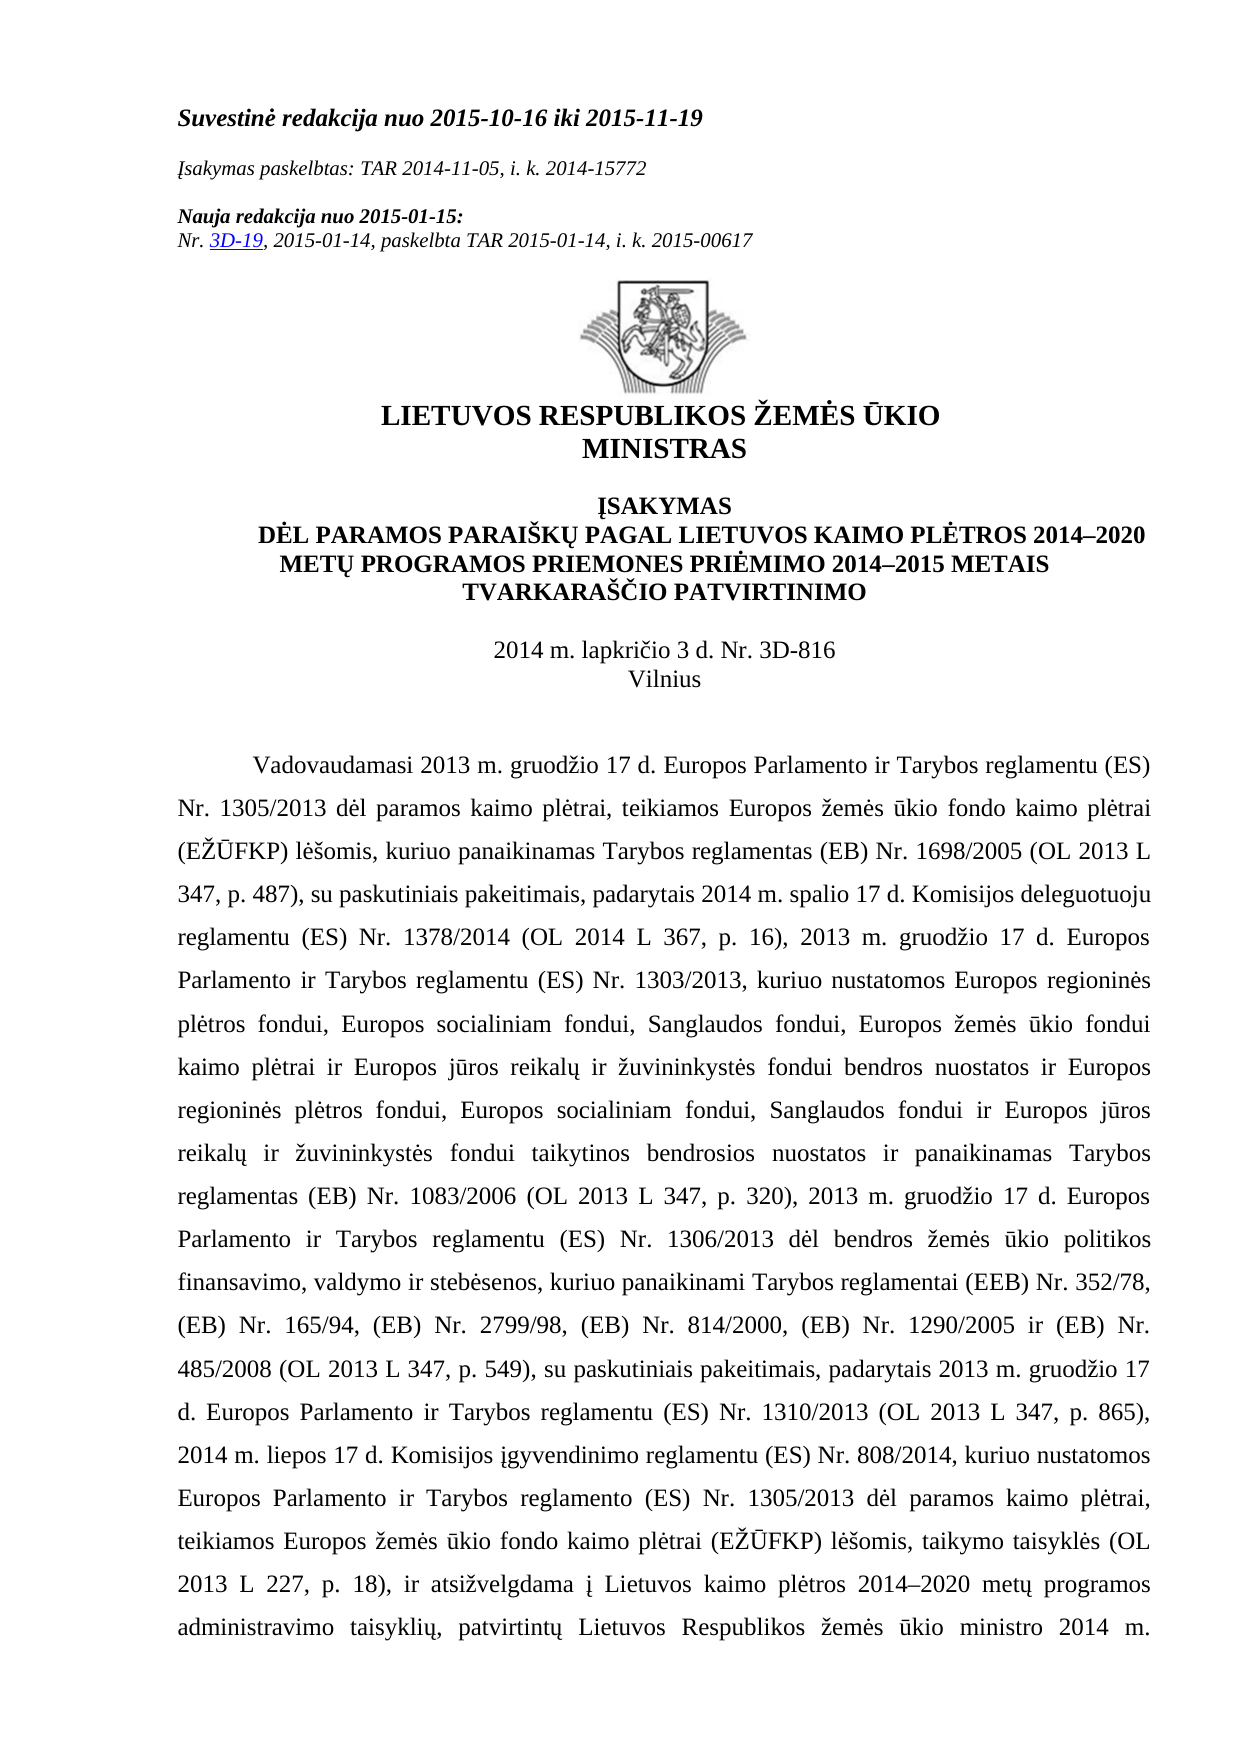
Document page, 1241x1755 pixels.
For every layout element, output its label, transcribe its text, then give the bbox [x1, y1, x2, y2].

text Vadovaudamasi 2013 m. gruodžio 17 d. Europos Parlamento ir Tarybos reglamentu (ES) Nr. 1305/2013 dėl paramos kaimo plėtrai, teikiamos Europos žemės ūkio fondo kaimo plėtrai (EŽŪFKP) lėšomis, kuriuo panaikinamas Tarybos reglamentas (EB) Nr. 1698/2005 (OL 2013 L 347, p. 487), su paskutiniais pakeitimais, padarytais 2014 m. spalio 17 d. Komisijos deleguotuoju reglamentu (ES) Nr. 1378/2014 (OL 2014 L 367, p. 16), 2013 m. gruodžio 17 d. Europos Parlamento ir Tarybos reglamentu (ES) Nr. 1303/2013, kuriuo nustatomos Europos regioninės plėtros fondui, Europos socialiniam fondui, Sanglaudos fondui, Europos žemės ūkio fondui kaimo plėtrai ir Europos jūros reikalų ir žuvininkystės fondui bendros nuostatos ir Europos regioninės plėtros fondui, Europos socialiniam fondui, Sanglaudos fondui ir Europos jūros reikalų ir žuvininkystės fondui taikytinos bendrosios nuostatos ir panaikinamas Tarybos reglamentas (EB) Nr. 1083/2006 (OL 2013 L 347, p. 320), 2013 m. gruodžio 17 d. Europos Parlamento ir Tarybos reglamentu (ES) Nr. 1306/2013 dėl bendros žemės ūkio politikos finansavimo, valdymo ir stebėsenos, kuriuo panaikinami Tarybos reglamentai (EEB) Nr. 352/78, (EB) Nr. 165/94, (EB) Nr. 2799/98, (EB) Nr. 814/2000, (EB) Nr. 1290/2005 ir (EB) Nr. 485/2008 (OL 2013 L 347, p. 549), su paskutiniais pakeitimais, padarytais 2013 m. gruodžio 17 d. Europos Parlamento ir Tarybos reglamentu (ES) Nr. 1310/2013 (OL 2013 L 347, p. 865), 2014 m. liepos 17 d. Komisijos įgyvendinimo reglamentu (ES) Nr. 808/2014, kuriuo nustatomos Europos Parlamento ir Tarybos reglamento (ES) Nr. 1305/2013 dėl paramos kaimo plėtrai, teikiamos Europos žemės ūkio fondo kaimo plėtrai (EŽŪFKP) lėšomis, taikymo taisyklės (OL 2013 L 227, p. 18), ir atsižvelgdama į Lietuvos kaimo plėtros 2014–2020 metų programos administravimo taisyklių, patvirtintų Lietuvos Respublikos žemės ūkio ministro 2014 m. [177, 750, 1152, 1641]
text Nauja redakcija nuo 2015-01-15: [177, 204, 1152, 228]
text LIETUVOS RESPUBLIKOS ŽEMĖS ŪKIO [177, 398, 1152, 431]
text 2014 m. lapkričio 3 d. Nr. 3D-816 [177, 635, 1152, 664]
text DĖL PARAMOS PARAIŠKŲ PAGAL LIETUVOS KAIMO PLĖTROS 2014–2020 METŲ PROGRAMOS PRIEMONES PRIĖMIMO 2014–2015 METAIS TVARKARAŠČIO PATVIRTINIMO [177, 520, 1152, 606]
text Vilnius [177, 664, 1152, 692]
text Nr. 3D-19, 2015-01-14, paskelbta TAR 2015-01-14, i. k. 2015-00617 [177, 228, 1152, 252]
text MINISTRAS [177, 431, 1152, 465]
text ĮSAKYMAS [177, 491, 1152, 520]
text Suvestinė redakcija nuo 2015-10-16 iki 2015-11-19 [177, 103, 1152, 132]
text Įsakymas paskelbtas: TAR 2014-11-05, i. k. 2014-15772 [177, 156, 1152, 180]
